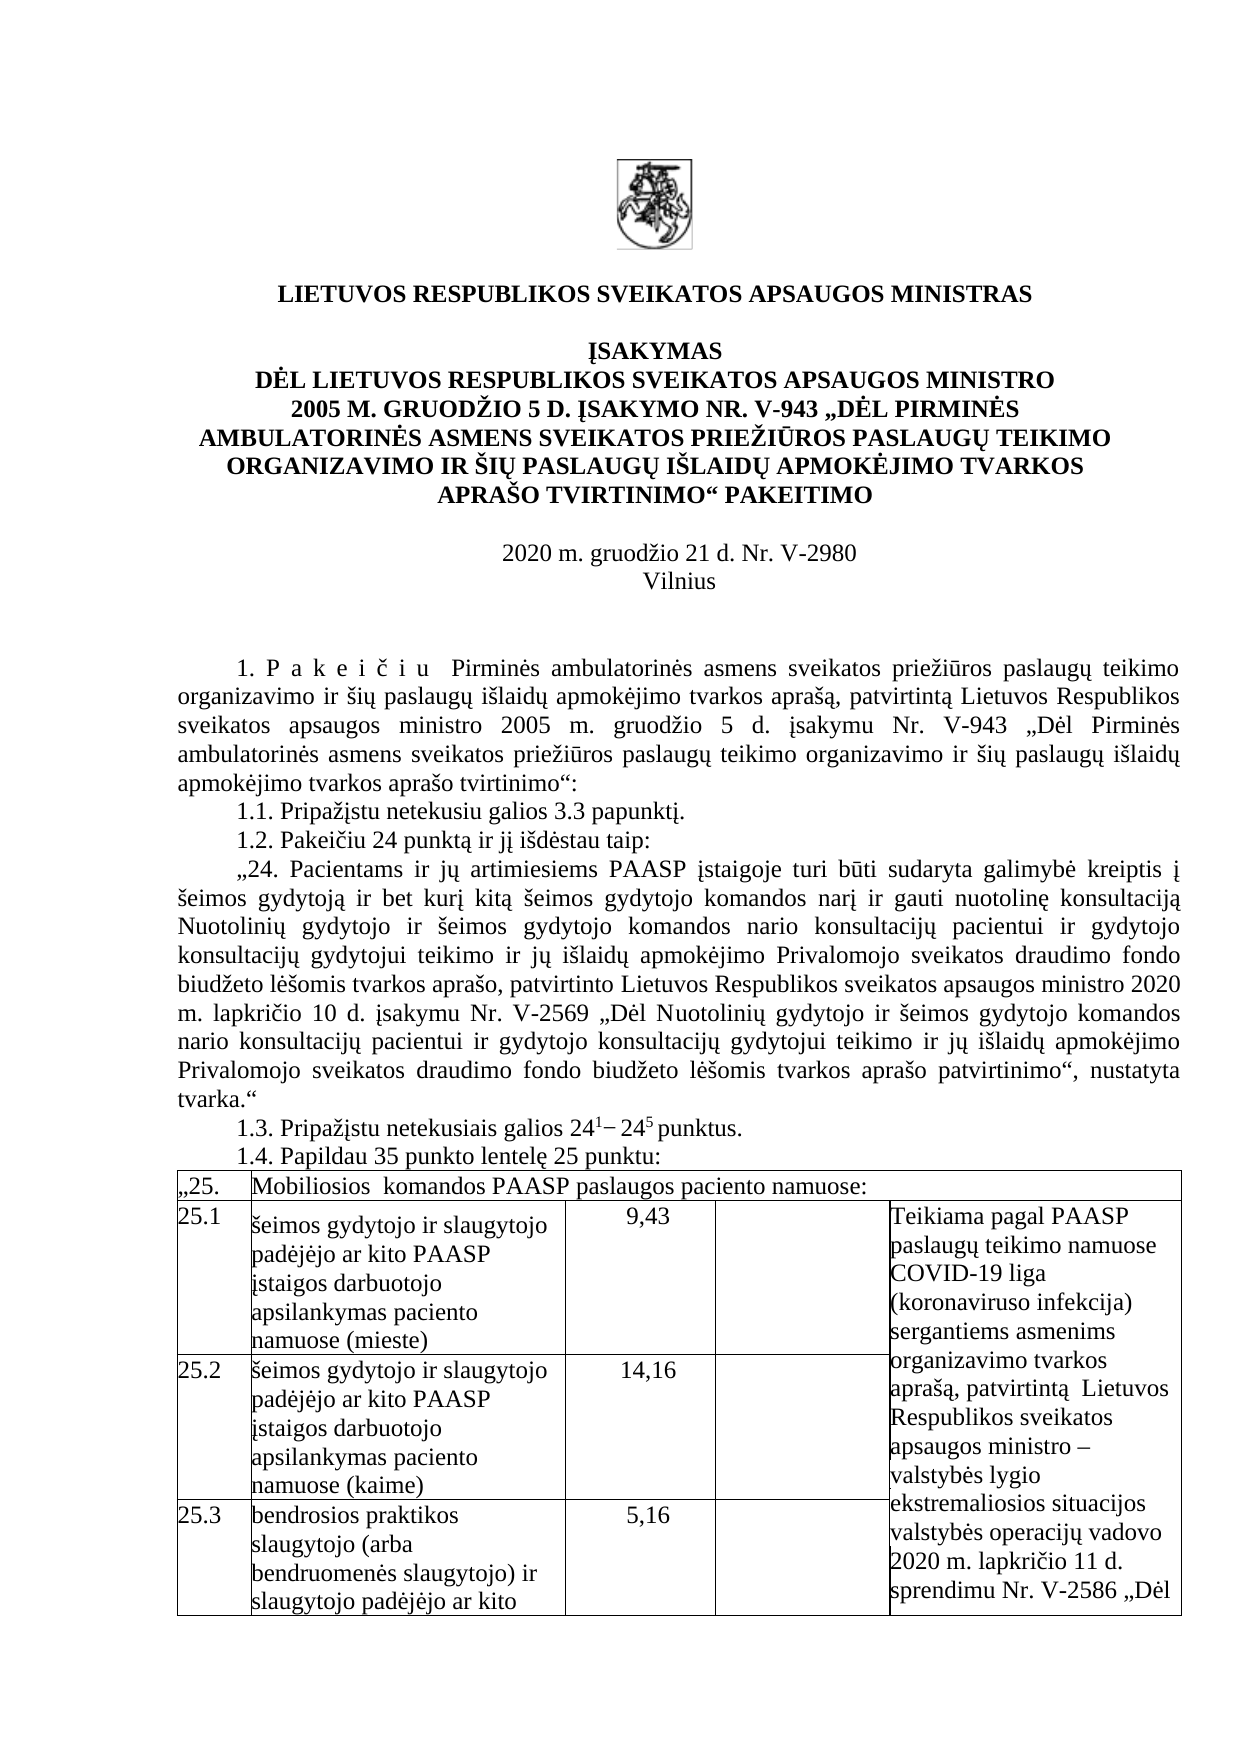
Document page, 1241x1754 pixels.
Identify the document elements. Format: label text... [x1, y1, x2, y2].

table_cell bendrosios praktikos slaugytojo (arba bendruomenės slaugytojo) ir slaugytojo padėjėjo ar kito [252, 1500, 565, 1615]
table_cell [716, 1355, 889, 1499]
table_cell 9,43 [566, 1201, 715, 1354]
text 2005 M. GRUODŽIO 5 D. ĮSAKYMO NR. V-943 „DĖL PIRMINĖS AMBULATORINĖS ASMENS SVEIKATOS PRIEŽIŪROS PASLAUGŲ TEIKIMO ORGANIZAVIMO IR ŠIŲ PASLAUGŲ IŠLAIDŲ APMOKĖJIMO TVARKOS APRAŠO TVIRTINIMO“ PAKEITIMO [177, 394, 1133, 509]
text LIETUVOS RESPUBLIKOS SVEIKATOS APSAUGOS MINISTRAS [177, 279, 1133, 308]
text DĖL LIETUVOS RESPUBLIKOS SVEIKATOS APSAUGOS MINISTRO [177, 365, 1133, 394]
table_cell 25.2 [178, 1355, 251, 1499]
text ĮSAKYMAS [177, 336, 1133, 365]
table_cell 5,16 [566, 1500, 715, 1615]
text „24. Pacientams ir jų artimiesiems PAASP įstaigoje turi būti sudaryta galimybė kreiptis į šeimos gydytoją ir bet kurį kitą šeimos gydytojo komandos narį ir gauti nuotolinę konsultaciją Nuotolinių gydytojo ir šeimos gydytojo komandos nario konsultacijų pacientui ir gydytojo konsultacijų gydytojui teikimo ir jų išlaidų apmokėjimo Privalomojo sveikatos draudimo fondo biudžeto lėšomis tvarkos aprašo, patvirtinto Lietuvos Respublikos sveikatos apsaugos ministro 2020 m. lapkričio 10 d. įsakymu Nr. V-2569 „Dėl Nuotolinių gydytojo ir šeimos gydytojo komandos nario konsultacijų pacientui ir gydytojo konsultacijų gydytojui teikimo ir jų išlaidų apmokėjimo Privalomojo sveikatos draudimo fondo biudžeto lėšomis tvarkos aprašo patvirtinimo“, nustatyta tvarka.“ [177, 854, 1181, 1113]
table_cell Teikiama pagal PAASP paslaugų teikimo namuose COVID-19 liga (koronaviruso infekcija) sergantiems asmenims organizavimo tvarkos aprašą, patvirtintą Lietuvos Respublikos sveikatos apsaugos ministro – valstybės lygio ekstremaliosios situacijos valstybės operacijų vadovo 2020 m. lapkričio 11 d. sprendimu Nr. V-2586 „Dėl [891, 1201, 1181, 1615]
table_cell šeimos gydytojo ir slaugytojo padėjėjo ar kito PAASP įstaigos darbuotojo apsilankymas paciento namuose (kaime) [252, 1355, 565, 1499]
text 1.3. Pripažįstu netekusiais galios 241− 245 punktus. [177, 1113, 1181, 1141]
text 1. P a k e i č i u Pirminės ambulatorinės asmens sveikatos priežiūros paslaugų teikimo organizavimo ir šių paslaugų išlaidų apmokėjimo tvarkos aprašą, patvirtintą Lietuvos Respublikos sveikatos apsaugos ministro 2005 m. gruodžio 5 d. įsakymu Nr. V-943 „Dėl Pirminės ambulatorinės asmens sveikatos priežiūros paslaugų teikimo organizavimo ir šių paslaugų išlaidų apmokėjimo tvarkos aprašo tvirtinimo“: [177, 653, 1181, 796]
text 1.2. Pakeičiu 24 punktą ir jį išdėstau taip: [177, 825, 1181, 854]
table_header Mobiliosios komandos PAASP paslaugos paciento namuose: [252, 1171, 1181, 1200]
text 2020 m. gruodžio 21 d. Nr. V-2980 [177, 538, 1181, 566]
table_cell šeimos gydytojo ir slaugytojo padėjėjo ar kito PAASP įstaigos darbuotojo apsilankymas paciento namuose (mieste) [252, 1201, 565, 1354]
table_cell 25.1 [178, 1201, 251, 1354]
text 1.4. Papildau 35 punkto lentelę 25 punktu: [177, 1141, 1181, 1170]
text 1.1. Pripažįstu netekusiu galios 3.3 papunktį. [177, 796, 1181, 825]
table_cell [716, 1201, 889, 1354]
table_cell 25.3 [178, 1500, 251, 1615]
table_cell 14,16 [566, 1355, 715, 1499]
table_header „25. [178, 1171, 251, 1200]
text Vilnius [177, 566, 1181, 595]
table_cell [716, 1500, 889, 1615]
